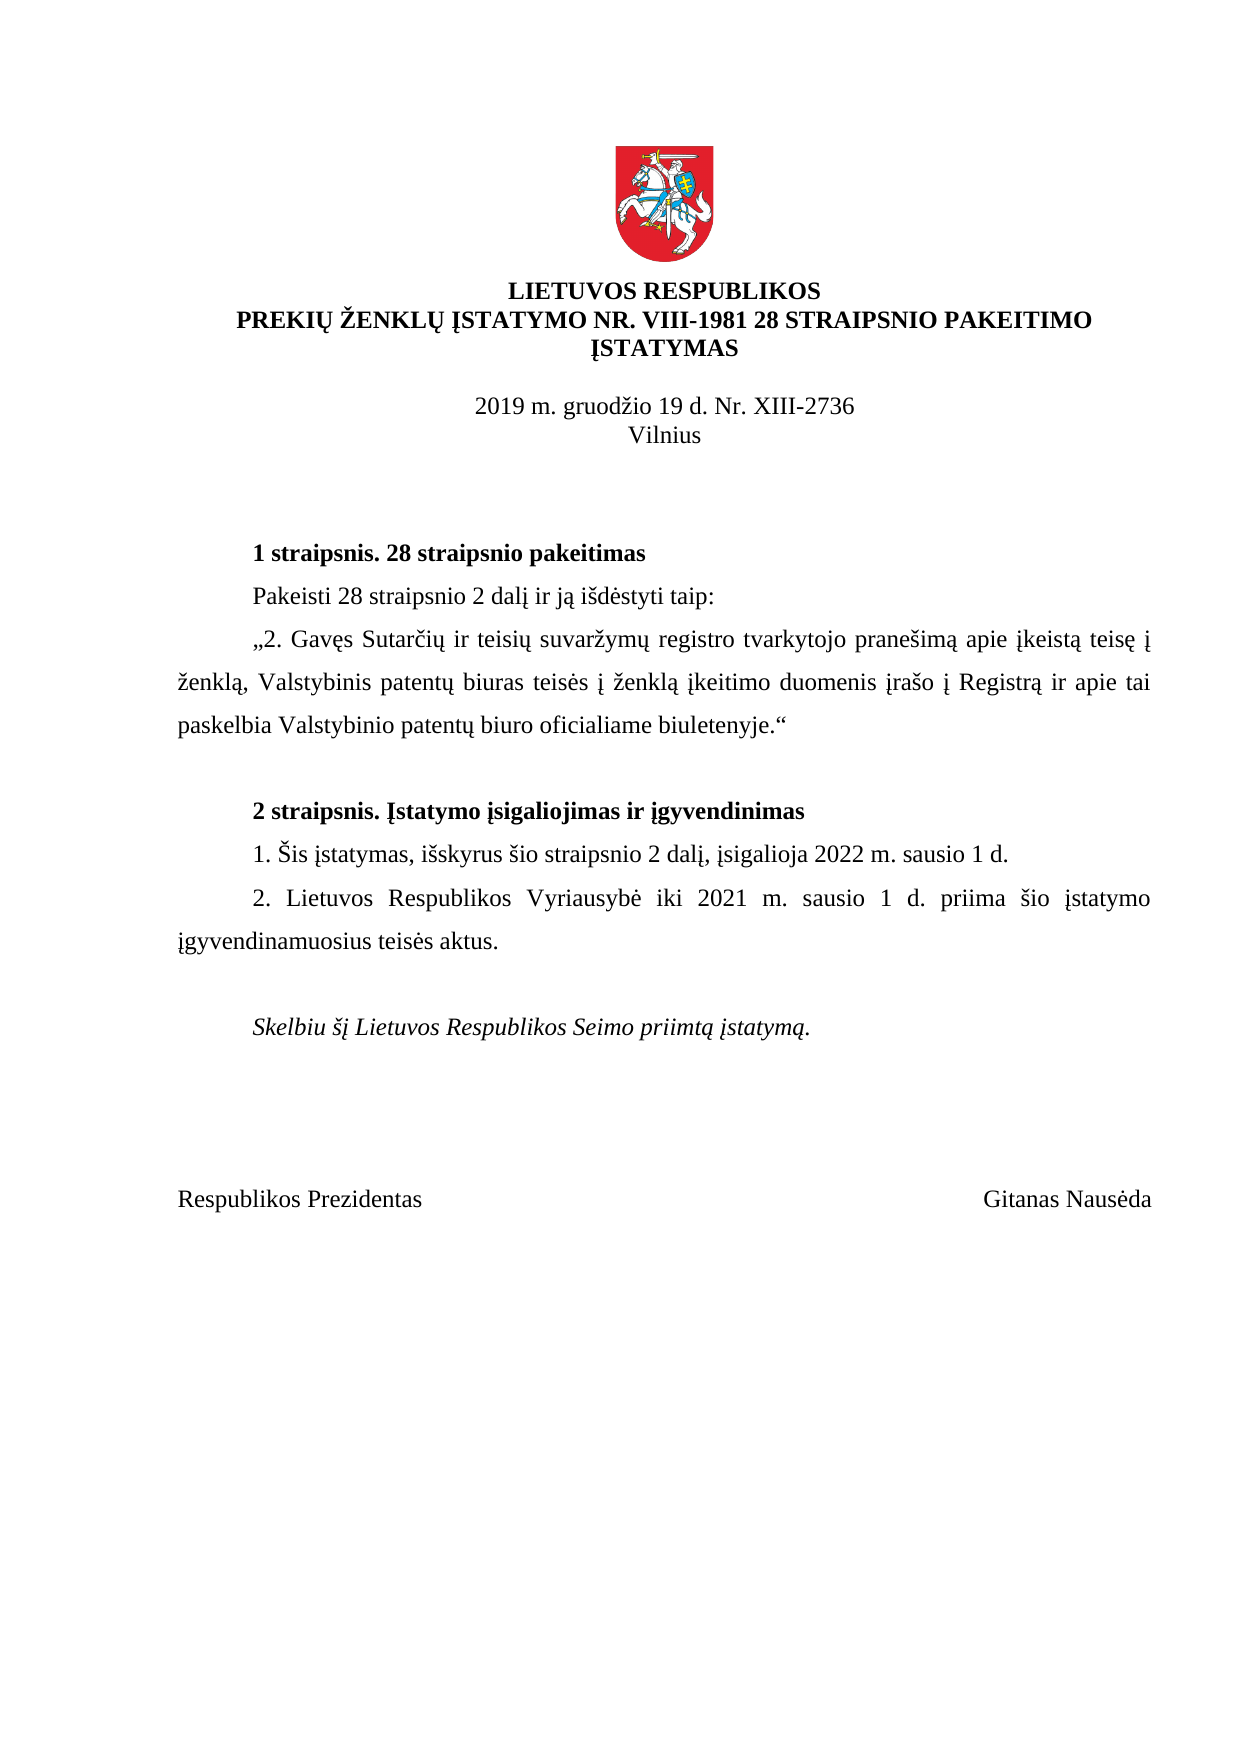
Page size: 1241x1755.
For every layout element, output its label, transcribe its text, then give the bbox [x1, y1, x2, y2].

text ĮSTATYMAS [177, 333, 1152, 362]
text 2019 m. gruodžio 19 d. Nr. XIII-2736 [177, 391, 1152, 420]
text 1 straipsnis. 28 straipsnio pakeitimas [177, 538, 1152, 566]
text Vilnius [177, 420, 1152, 448]
text PREKIŲ ŽENKLŲ ĮSTATYMO NR. VIII-1981 28 STRAIPSNIO PAKEITIMO [177, 305, 1152, 333]
text 2. Lietuvos Respublikos Vyriausybė iki 2021 m. sausio 1 d. priima šio įstatymo įgyvendinamuosius teisės aktus. [177, 883, 1152, 954]
text Pakeisti 28 straipsnio 2 dalį ir ją išdėstyti taip: [177, 581, 1152, 609]
text „2. Gavęs Sutarčių ir teisių suvaržymų registro tvarkytojo pranešimą apie įkeistą teisę į ženklą, Valstybinis patentų biuras teisės į ženklą įkeitimo duomenis įrašo į Registrą ir apie tai paskelbia Valstybinio patentų biuro oficialiame biuletenyje.“ [177, 624, 1152, 739]
text LIETUVOS RESPUBLIKOS [177, 276, 1152, 305]
text Skelbiu šį Lietuvos Respublikos Seimo priimtą įstatymą. [177, 1012, 1152, 1041]
text 2 straipsnis. Įstatymo įsigaliojimas ir įgyvendinimas [177, 796, 1152, 825]
text Respublikos Prezidentas Gitanas Nausėda [177, 1184, 1152, 1213]
text 1. Šis įstatymas, išskyrus šio straipsnio 2 dalį, įsigalioja 2022 m. sausio 1 d. [177, 839, 1152, 868]
